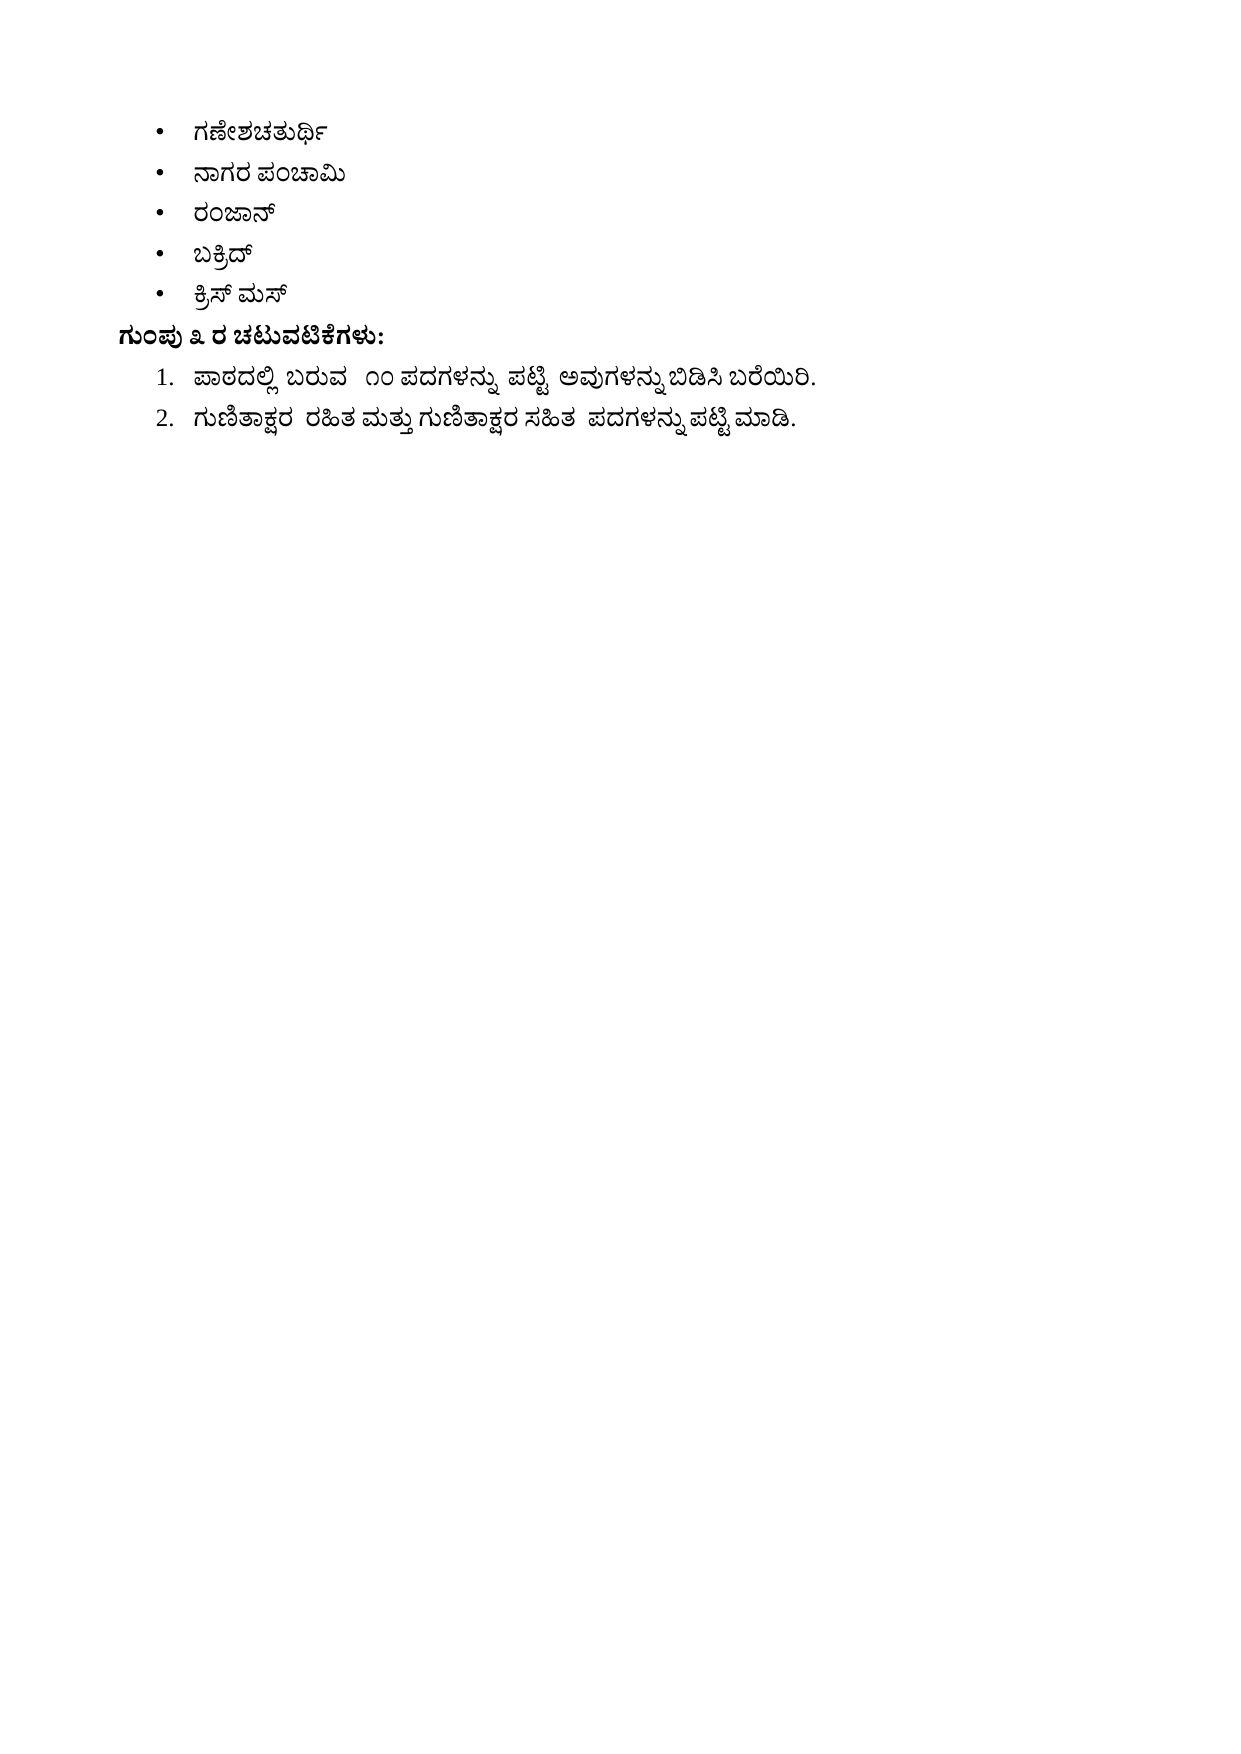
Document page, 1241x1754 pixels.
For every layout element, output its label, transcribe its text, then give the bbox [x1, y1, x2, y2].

list ರಂಜಾನ್ [156, 199, 1122, 240]
list ಗಣೇಶಚತುರ್ಥಿ [156, 118, 1122, 159]
list ಬಕ್ರಿದ್ [156, 240, 1122, 280]
list ಗುಣಿತಾಕ್ಷರ ರಹಿತ ಮತ್ತು ಗುಣಿತಾಕ್ಷರ ಸಹಿತ ಪದಗಳನ್ನು ಪಟ್ಟಿ ಮಾಡಿ. [156, 403, 1122, 444]
list ಪಾಠದಲ್ಲಿ ಬರುವ ೧೦ ಪದಗಳನ್ನು ಪಟ್ಟಿ ಅವುಗಳನ್ನು ಬಿಡಿಸಿ ಬರೆಯಿರಿ. [156, 362, 1122, 403]
list ನಾಗರ ಪಂಚಾಮಿ [156, 159, 1122, 199]
text ಗುಂಪು ೩ ರ ಚಟುವಟಿಕೆಗಳು: [118, 321, 1122, 362]
list ಕ್ರಿಸ್ ಮಸ್ [156, 280, 1122, 321]
